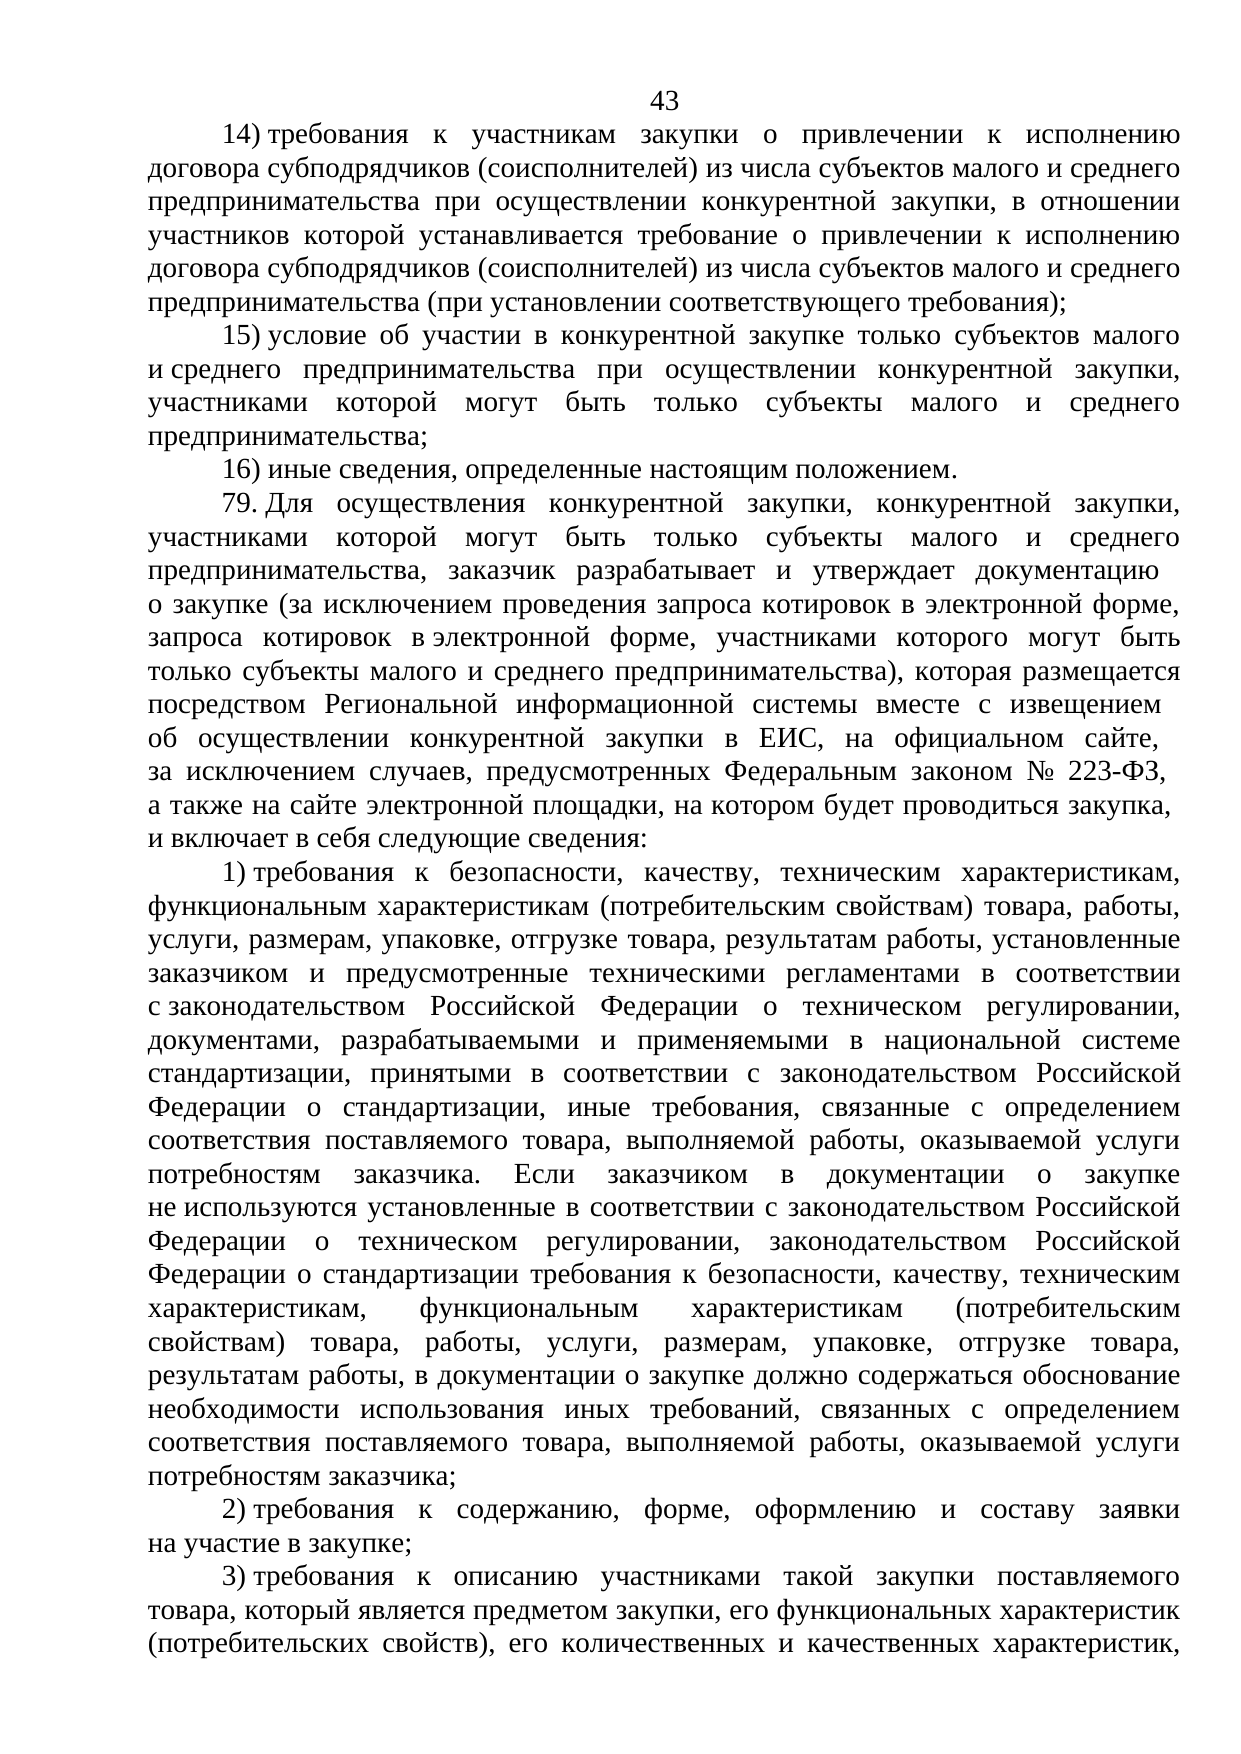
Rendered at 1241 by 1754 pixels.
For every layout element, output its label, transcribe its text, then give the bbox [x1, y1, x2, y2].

text 3) требования к описанию участниками такой закупки поставляемого товара, который является предметом закупки, его функциональных характеристик (потребительских свойств), его количественных и качественных характеристик, [148, 1558, 1181, 1659]
text 15) условие об участии в конкурентной закупке только субъектов малого и среднего предпринимательства при осуществлении конкурентной закупки, участниками которой могут быть только субъекты малого и среднего предпринимательства; [148, 317, 1181, 452]
text 79. Для осуществления конкурентной закупки, конкурентной закупки, участниками которой могут быть только субъекты малого и среднего предпринимательства, заказчик разрабатывает и утверждает документацию о закупке (за исключением проведения запроса котировок в электронной форме, запроса котировок в электронной форме, участниками которого могут быть только субъекты малого и среднего предпринимательства), которая размещается посредством Региональной информационной системы вместе с извещением об осуществлении конкурентной закупки в ЕИС, на официальном сайте, за исключением случаев, предусмотренных Федеральным законом № 223-ФЗ, а также на сайте электронной площадки, на котором будет проводиться закупка, и включает в себя следующие сведения: [148, 485, 1181, 854]
text 2) требования к содержанию, форме, оформлению и составу заявки на участие в закупке; [148, 1491, 1181, 1558]
text 14) требования к участникам закупки о привлечении к исполнению договора субподрядчиков (соисполнителей) из числа субъектов малого и среднего предпринимательства при осуществлении конкурентной закупки, в отношении участников которой устанавливается требование о привлечении к исполнению договора субподрядчиков (соисполнителей) из числа субъектов малого и среднего предпринимательства (при установлении соответствующего требования); [148, 116, 1181, 317]
text 16) иные сведения, определенные настоящим положением. [148, 452, 1181, 485]
text 1) требования к безопасности, качеству, техническим характеристикам, функциональным характеристикам (потребительским свойствам) товара, работы, услуги, размерам, упаковке, отгрузке товара, результатам работы, установленные заказчиком и предусмотренные техническими регламентами в соответствии с законодательством Российской Федерации о техническом регулировании, документами, разрабатываемыми и применяемыми в национальной системе стандартизации, принятыми в соответствии с законодательством Российской Федерации о стандартизации, иные требования, связанные с определением соответствия поставляемого товара, выполняемой работы, оказываемой услуги потребностям заказчика. Если заказчиком в документации о закупке не используются установленные в соответствии с законодательством Российской Федерации о техническом регулировании, законодательством Российской Федерации о стандартизации требования к безопасности, качеству, техническим характеристикам, функциональным характеристикам (потребительским свойствам) товара, работы, услуги, размерам, упаковке, отгрузке товара, результатам работы, в документации о закупке должно содержаться обоснование необходимости использования иных требований, связанных с определением соответствия поставляемого товара, выполняемой работы, оказываемой услуги потребностям заказчика; [148, 854, 1181, 1491]
